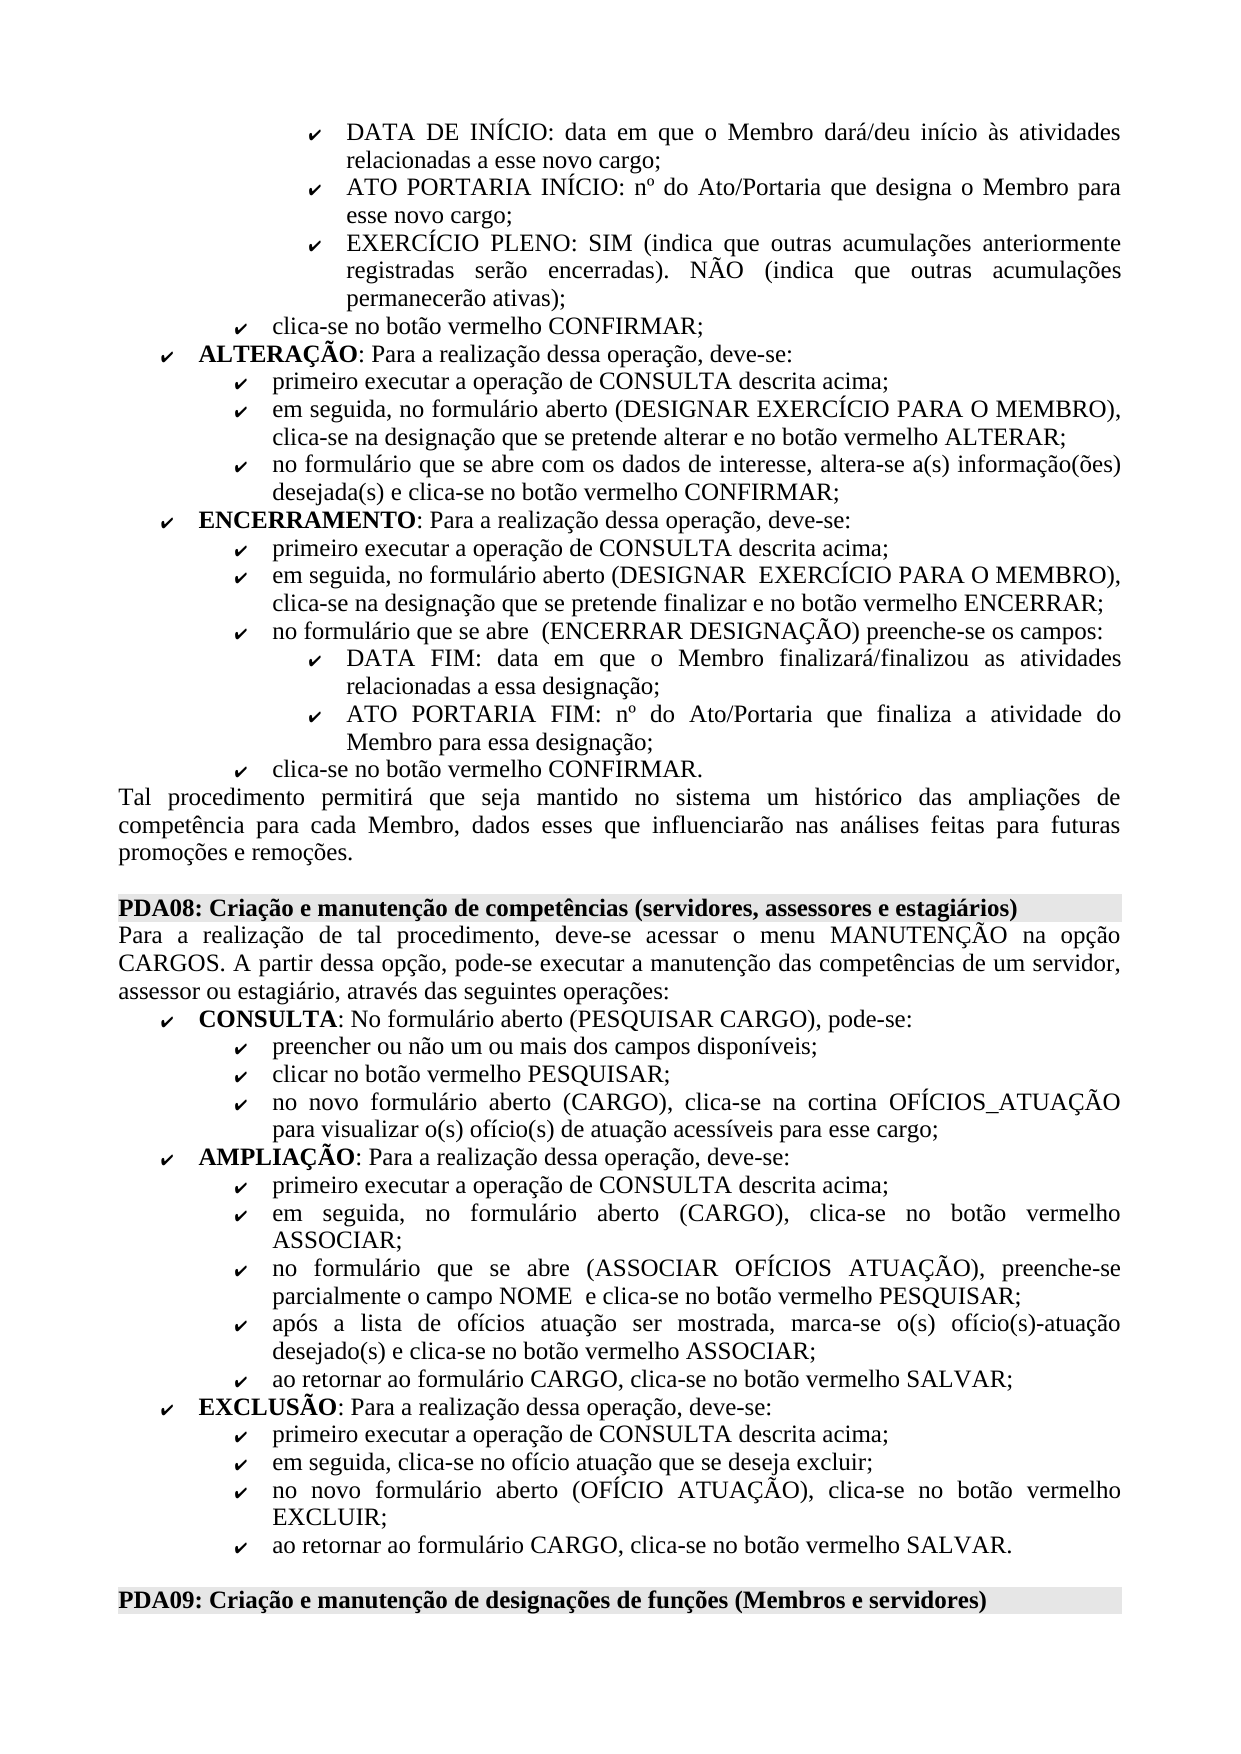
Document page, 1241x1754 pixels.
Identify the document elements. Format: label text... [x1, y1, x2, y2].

text PDA09: Criação e manutenção de designações de funções (Membros e servidores) [118, 1587, 1122, 1614]
text PDA08: Criação e manutenção de competências (servidores, assessores e estagiários) [118, 894, 1122, 922]
list primeiro executar a operação de CONSULTA descrita acima; [266, 367, 1122, 395]
list EXERCÍCIO PLENO: SIM (indica que outras acumulações anteriormente registradas serão encerradas). NÃO (indica que outras acumulações permanecerão ativas); [340, 229, 1122, 312]
list ENCERRAMENTO: Para a realização dessa operação, deve-se: [192, 506, 1122, 534]
list no formulário que se abre com os dados de interesse, altera-se a(s) informação(ões) desejada(s) e clica-se no botão vermelho CONFIRMAR; [266, 451, 1122, 506]
list ao retornar ao formulário CARGO, clica-se no botão vermelho SALVAR. [266, 1531, 1122, 1559]
list DATA DE INÍCIO: data em que o Membro dará/deu início às atividades relacionadas a esse novo cargo; [340, 118, 1122, 173]
list clicar no botão vermelho PESQUISAR; [266, 1060, 1122, 1088]
list ATO PORTARIA FIM: nº do Ato/Portaria que finaliza a atividade do Membro para essa designação; [340, 700, 1122, 755]
list ALTERAÇÃO: Para a realização dessa operação, deve-se: [192, 340, 1122, 367]
list DATA FIM: data em que o Membro finalizará/finalizou as atividades relacionadas a essa designação; [340, 644, 1122, 700]
list primeiro executar a operação de CONSULTA descrita acima; [266, 1420, 1122, 1448]
list no formulário que se abre (ENCERRAR DESIGNAÇÃO) preenche-se os campos: [266, 617, 1122, 644]
list clica-se no botão vermelho CONFIRMAR; [266, 312, 1122, 340]
text Para a realização de tal procedimento, deve-se acessar o menu MANUTENÇÃO na opção CARGOS. A partir dessa opção, pode-se executar a manutenção das competências de um servidor, assessor ou estagiário, através das seguintes operações: [118, 922, 1122, 1005]
list em seguida, clica-se no ofício atuação que se deseja excluir; [266, 1448, 1122, 1476]
list preencher ou não um ou mais dos campos disponíveis; [266, 1032, 1122, 1060]
list após a lista de ofícios atuação ser mostrada, marca-se o(s) ofício(s)-atuação desejado(s) e clica-se no botão vermelho ASSOCIAR; [266, 1309, 1122, 1365]
list ao retornar ao formulário CARGO, clica-se no botão vermelho SALVAR; [266, 1365, 1122, 1393]
list em seguida, no formulário aberto (CARGO), clica-se no botão vermelho ASSOCIAR; [266, 1199, 1122, 1254]
text Tal procedimento permitirá que seja mantido no sistema um histórico das ampliações de competência para cada Membro, dados esses que influenciarão nas análises feitas para futuras promoções e remoções. [118, 783, 1122, 866]
list CONSULTA: No formulário aberto (PESQUISAR CARGO), pode-se: [192, 1005, 1122, 1032]
list clica-se no botão vermelho CONFIRMAR. [266, 755, 1122, 783]
list primeiro executar a operação de CONSULTA descrita acima; [266, 534, 1122, 561]
list ATO PORTARIA INÍCIO: nº do Ato/Portaria que designa o Membro para esse novo cargo; [340, 173, 1122, 229]
list no formulário que se abre (ASSOCIAR OFÍCIOS ATUAÇÃO), preenche-se parcialmente o campo NOME e clica-se no botão vermelho PESQUISAR; [266, 1254, 1122, 1309]
list no novo formulário aberto (OFÍCIO ATUAÇÃO), clica-se no botão vermelho EXCLUIR; [266, 1476, 1122, 1531]
list EXCLUSÃO: Para a realização dessa operação, deve-se: [192, 1393, 1122, 1420]
list em seguida, no formulário aberto (DESIGNAR EXERCÍCIO PARA O MEMBRO), clica-se na designação que se pretende finalizar e no botão vermelho ENCERRAR; [266, 561, 1122, 617]
list em seguida, no formulário aberto (DESIGNAR EXERCÍCIO PARA O MEMBRO), clica-se na designação que se pretende alterar e no botão vermelho ALTERAR; [266, 395, 1122, 451]
list no novo formulário aberto (CARGO), clica-se na cortina OFÍCIOS_ATUAÇÃO para visualizar o(s) ofício(s) de atuação acessíveis para esse cargo; [266, 1088, 1122, 1143]
list AMPLIAÇÃO: Para a realização dessa operação, deve-se: [192, 1143, 1122, 1171]
list primeiro executar a operação de CONSULTA descrita acima; [266, 1171, 1122, 1199]
